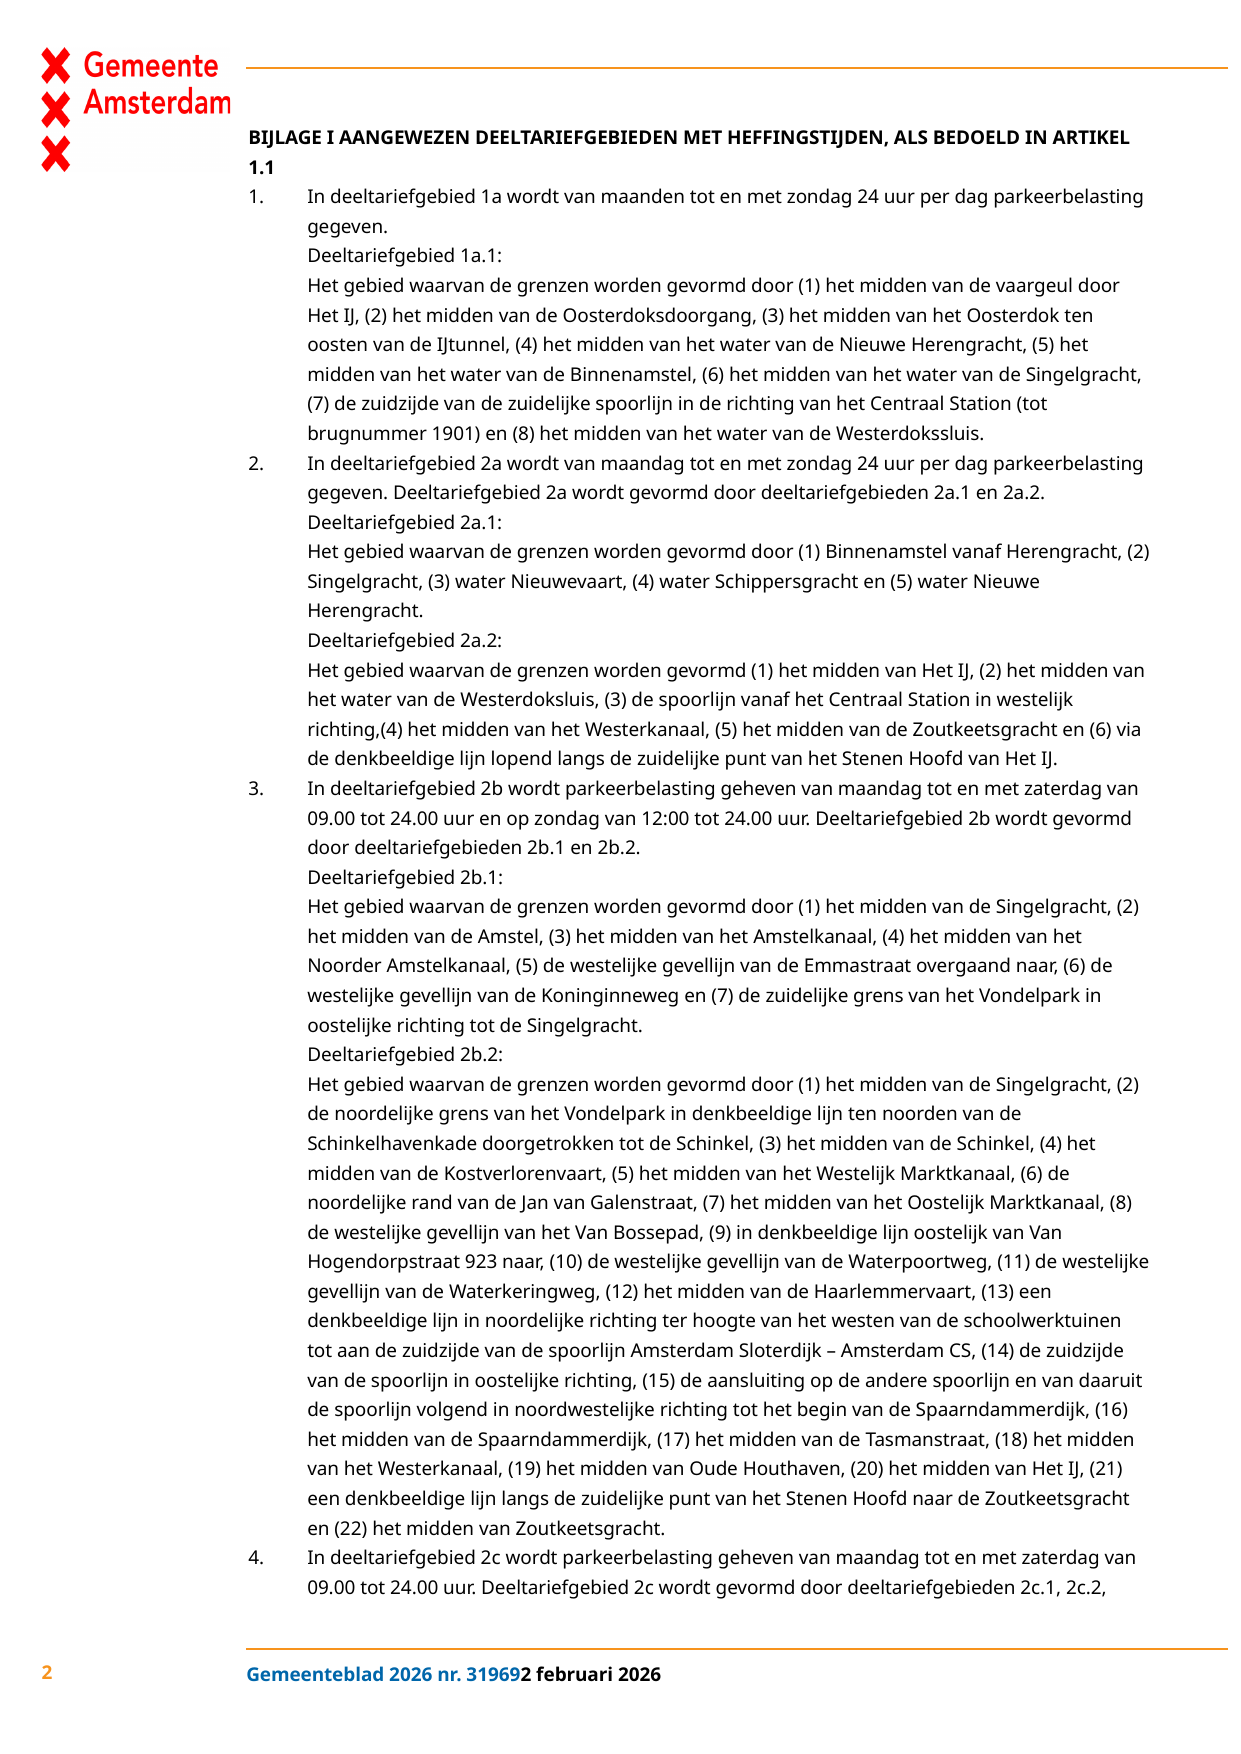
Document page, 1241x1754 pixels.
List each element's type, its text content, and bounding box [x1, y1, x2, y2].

list In deeltariefgebied 2a wordt van maandag tot en met zondag 24 uur per dag parkeerbelasting gegeven. Deeltariefgebied 2a wordt gevormd door deeltariefgebieden 2a.1 en 2a.2. [248, 450, 1152, 505]
list Deeltariefgebied 2b.2: [248, 1041, 1152, 1067]
list Het gebied waarvan de grenzen worden gevormd door (1) het midden van de Singelgracht, (2) het midden van de Amstel, (3) het midden van het Amstelkanaal, (4) het midden van het Noorder Amstelkanaal, (5) de westelijke gevellijn van de Emmastraat overgaand naar, (6) de westelijke gevellijn van de Koninginneweg en (7) de zuidelijke grens van het Vondelpark in oostelijke richting tot de Singelgracht. [248, 893, 1152, 1038]
list Het gebied waarvan de grenzen worden gevormd door (1) het midden van de vaargeul door Het IJ, (2) het midden van de Oosterdoksdoorgang, (3) het midden van het Oosterdok ten oosten van de IJtunnel, (4) het midden van het water van de Nieuwe Herengracht, (5) het midden van het water van de Binnenamstel, (6) het midden van het water van de Singelgracht, (7) de zuidzijde van de zuidelijke spoorlijn in de richting van het Centraal Station (tot brugnummer 1901) en (8) het midden van het water van de Westerdokssluis. [248, 272, 1152, 446]
list Deeltariefgebied 2a.1: [248, 509, 1152, 535]
list Het gebied waarvan de grenzen worden gevormd (1) het midden van Het IJ, (2) het midden van het water van de Westerdoksluis, (3) de spoorlijn vanaf het Centraal Station in westelijk richting,(4) het midden van het Westerkanaal, (5) het midden van de Zoutkeetsgracht en (6) via de denkbeeldige lijn lopend langs de zuidelijke punt van het Stenen Hoofd van Het IJ. [248, 657, 1152, 771]
list Het gebied waarvan de grenzen worden gevormd door (1) het midden van de Singelgracht, (2) de noordelijke grens van het Vondelpark in denkbeeldige lijn ten noorden van de Schinkelhavenkade doorgetrokken tot de Schinkel, (3) het midden van de Schinkel, (4) het midden van de Kostverlorenvaart, (5) het midden van het Westelijk Marktkanaal, (6) de noordelijke rand van de Jan van Galenstraat, (7) het midden van het Oostelijk Marktkanaal, (8) de westelijke gevellijn van het Van Bossepad, (9) in denkbeeldige lijn oostelijk van Van Hogendorpstraat 923 naar, (10) de westelijke gevellijn van de Waterpoortweg, (11) de westelijke gevellijn van de Waterkeringweg, (12) het midden van de Haarlemmervaart, (13) een denkbeeldige lijn in noordelijke richting ter hoogte van het westen van de schoolwerktuinen tot aan de zuidzijde van de spoorlijn Amsterdam Sloterdijk – Amsterdam CS, (14) de zuidzijde van de spoorlijn in oostelijke richting, (15) de aansluiting op de andere spoorlijn en van daaruit de spoorlijn volgend in noordwestelijke richting tot het begin van de Spaarndammerdijk, (16) het midden van de Spaarndammerdijk, (17) het midden van de Tasmanstraat, (18) het midden van het Westerkanaal, (19) het midden van Oude Houthaven, (20) het midden van Het IJ, (21) een denkbeeldige lijn langs de zuidelijke punt van het Stenen Hoofd naar de Zoutkeetsgracht en (22) het midden van Zoutkeetsgracht. [248, 1071, 1152, 1541]
list In deeltariefgebied 1a wordt van maanden tot en met zondag 24 uur per dag parkeerbelasting gegeven. [248, 183, 1152, 239]
text BIJLAGE I AANGEWEZEN DEELTARIEFGEBIEDEN MET HEFFINGSTIJDEN, ALS BEDOELD IN ARTIKEL 1.1 [248, 124, 1152, 180]
list Deeltariefgebied 2b.1: [248, 864, 1152, 890]
list Deeltariefgebied 1a.1: [248, 243, 1152, 268]
list Deeltariefgebied 2a.2: [248, 627, 1152, 653]
list In deeltariefgebied 2b wordt parkeerbelasting geheven van maandag tot en met zaterdag van 09.00 tot 24.00 uur en op zondag van 12:00 tot 24.00 uur. Deeltariefgebied 2b wordt gevormd door deeltariefgebieden 2b.1 en 2b.2. [248, 775, 1152, 860]
list In deeltariefgebied 2c wordt parkeerbelasting geheven van maandag tot en met zaterdag van 09.00 tot 24.00 uur. Deeltariefgebied 2c wordt gevormd door deeltariefgebieden 2c.1, 2c.2, [248, 1544, 1152, 1600]
picture [41, 47, 231, 172]
list Het gebied waarvan de grenzen worden gevormd door (1) Binnenamstel vanaf Herengracht, (2) Singelgracht, (3) water Nieuwevaart, (4) water Schippersgracht en (5) water Nieuwe Herengracht. [248, 538, 1152, 623]
